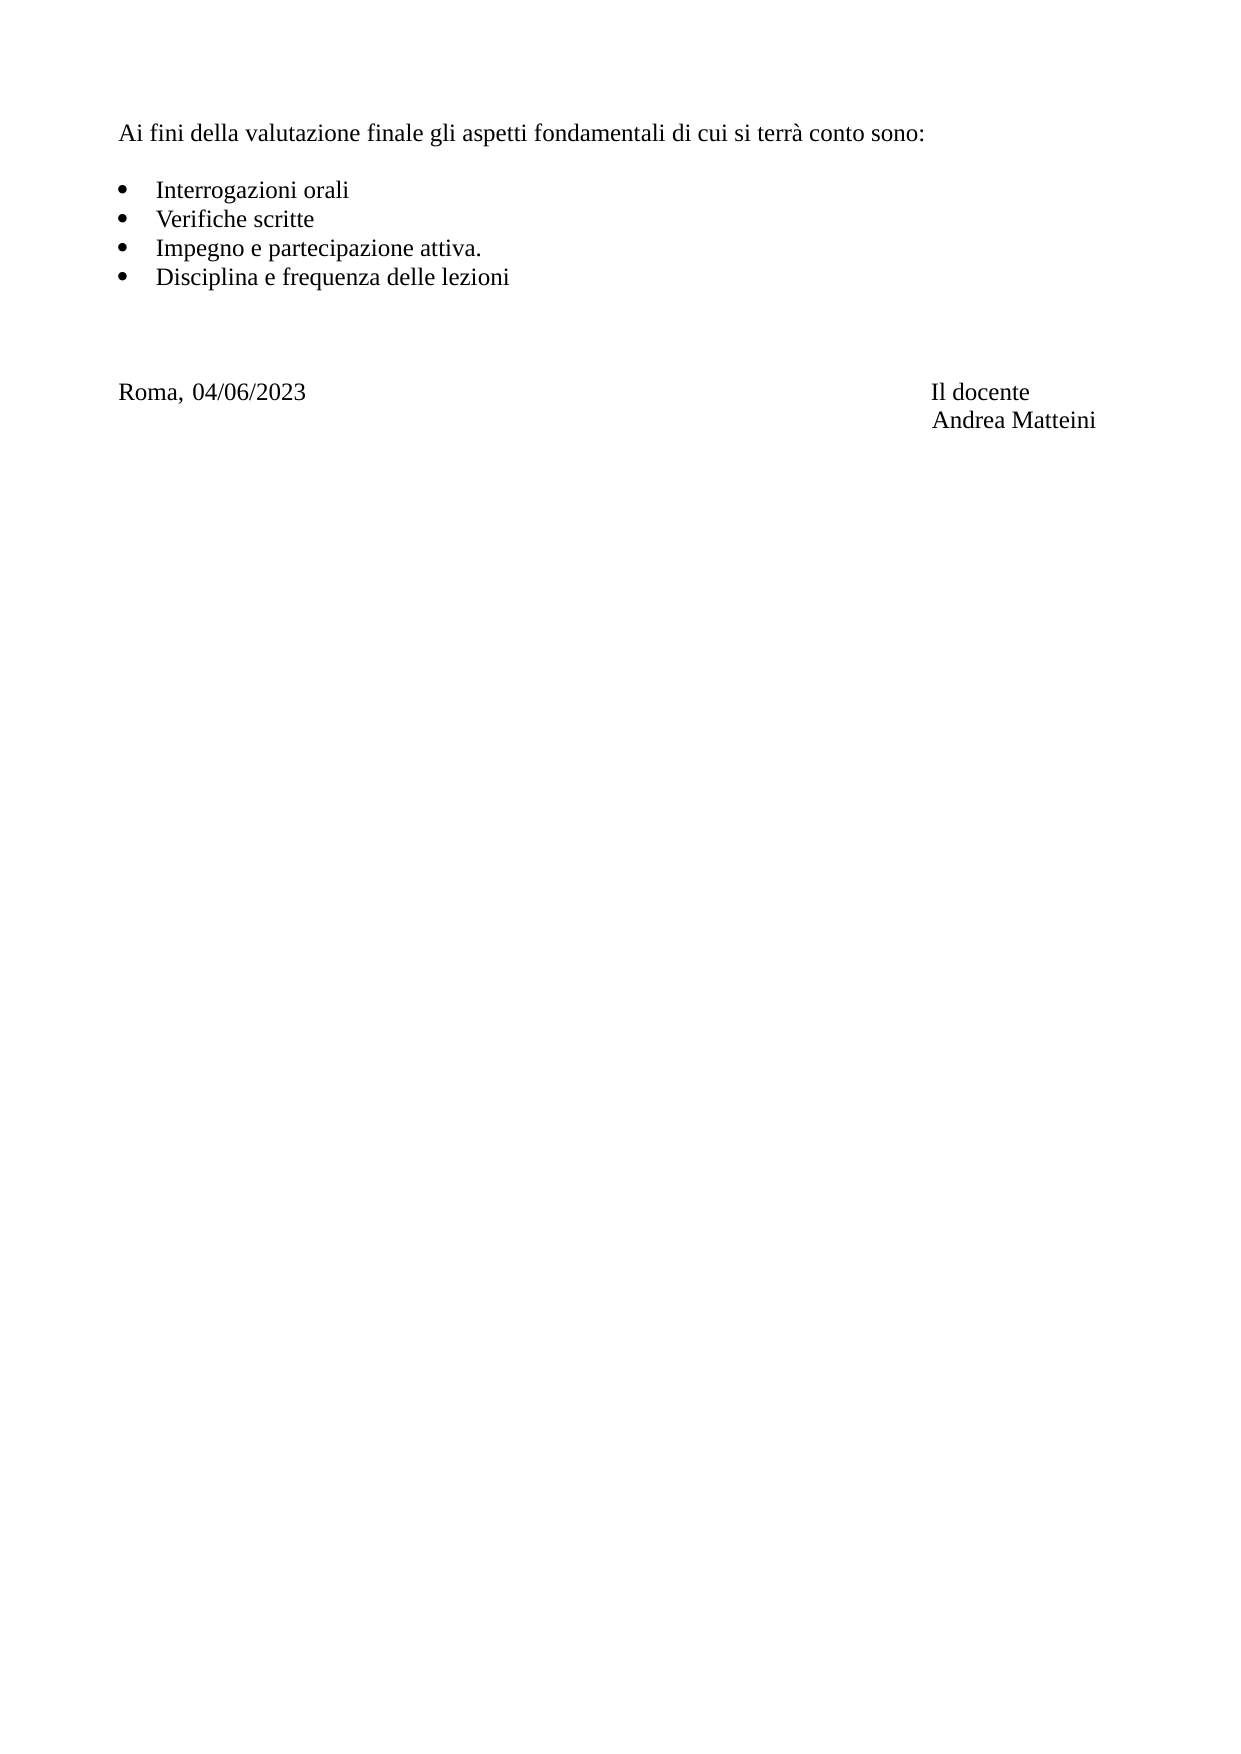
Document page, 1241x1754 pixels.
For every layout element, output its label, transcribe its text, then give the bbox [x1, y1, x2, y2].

text Andrea Matteini [193, 406, 1122, 434]
list Disciplina e frequenza delle lezioni [118, 262, 1122, 291]
list Verifiche scritte [118, 204, 1122, 233]
list Interrogazioni orali [118, 176, 1122, 204]
text Roma, 04/06/2023 Il docente [118, 377, 1122, 406]
text Ai fini della valutazione finale gli aspetti fondamentali di cui si terrà conto sono: [118, 118, 1122, 147]
list Impegno e partecipazione attiva. [118, 233, 1122, 262]
